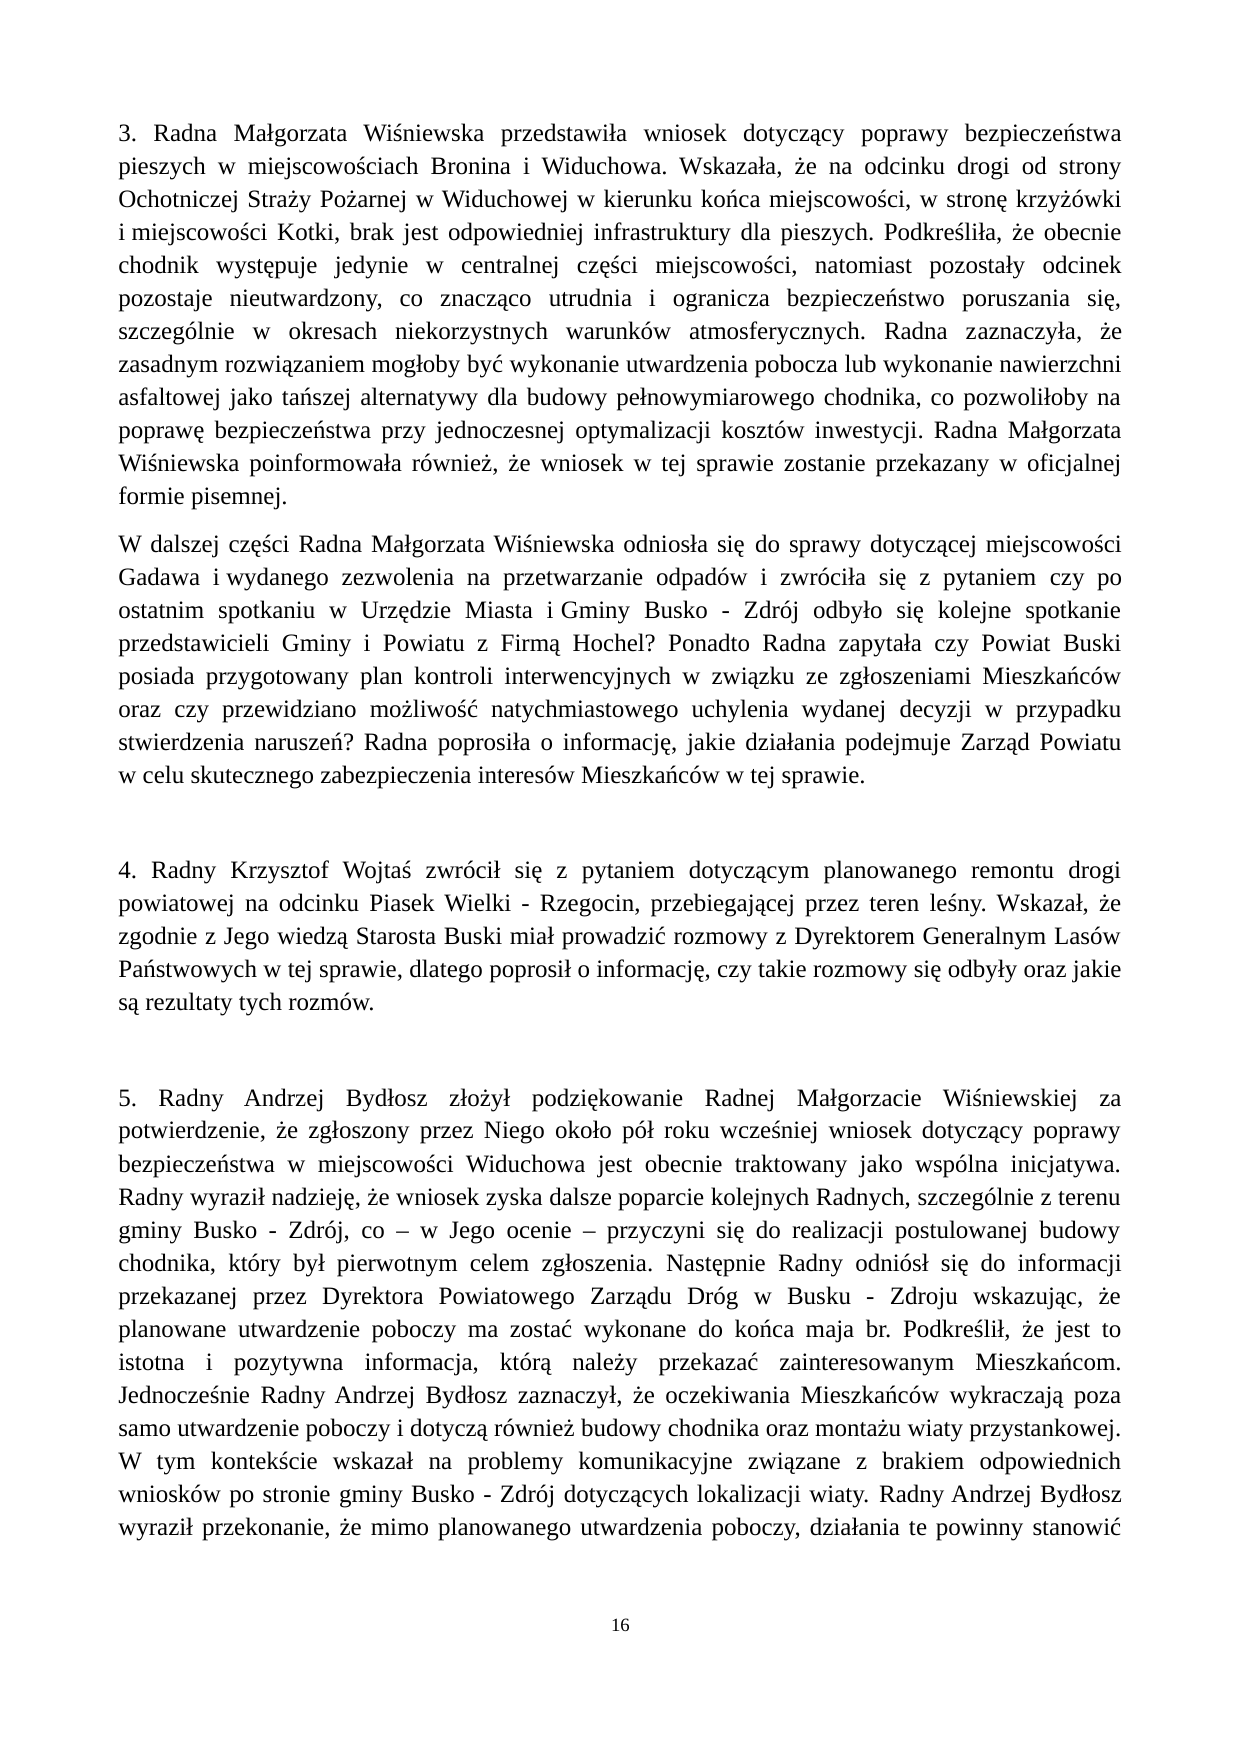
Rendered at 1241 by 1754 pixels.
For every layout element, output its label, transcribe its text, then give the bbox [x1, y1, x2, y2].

text 5. Radny Andrzej Bydłosz złożył podziękowanie Radnej Małgorzacie Wiśniewskiej za potwierdzenie, że zgłoszony przez Niego około pół roku wcześniej wniosek dotyczący poprawy bezpieczeństwa w miejscowości Widuchowa jest obecnie traktowany jako wspólna inicjatywa. Radny wyraził nadzieję, że wniosek zyska dalsze poparcie kolejnych Radnych, szczególnie z terenu gminy Busko - Zdrój, co – w Jego ocenie – przyczyni się do realizacji postulowanej budowy chodnika, który był pierwotnym celem zgłoszenia. Następnie Radny odniósł się do informacji przekazanej przez Dyrektora Powiatowego Zarządu Dróg w Busku - Zdroju wskazując, że planowane utwardzenie poboczy ma zostać wykonane do końca maja br. Podkreślił, że jest to istotna i pozytywna informacja, którą należy przekazać zainteresowanym Mieszkańcom. Jednocześnie Radny Andrzej Bydłosz zaznaczył, że oczekiwania Mieszkańców wykraczają poza samo utwardzenie poboczy i dotyczą również budowy chodnika oraz montażu wiaty przystankowej. W tym kontekście wskazał na problemy komunikacyjne związane z brakiem odpowiednich wniosków po stronie gminy Busko - Zdrój dotyczących lokalizacji wiaty. Radny Andrzej Bydłosz wyraził przekonanie, że mimo planowanego utwardzenia poboczy, działania te powinny stanowić [118, 1083, 1122, 1541]
text 3. Radna Małgorzata Wiśniewska przedstawiła wniosek dotyczący poprawy bezpieczeństwa pieszych w miejscowościach Bronina i Widuchowa. Wskazała, że na odcinku drogi od strony Ochotniczej Straży Pożarnej w Widuchowej w kierunku końca miejscowości, w stronę krzyżówki i miejscowości Kotki, brak jest odpowiedniej infrastruktury dla pieszych. Podkreśliła, że obecnie chodnik występuje jedynie w centralnej części miejscowości, natomiast pozostały odcinek pozostaje nieutwardzony, co znacząco utrudnia i ogranicza bezpieczeństwo poruszania się, szczególnie w okresach niekorzystnych warunków atmosferycznych. Radna zaznaczyła, że zasadnym rozwiązaniem mogłoby być wykonanie utwardzenia pobocza lub wykonanie nawierzchni asfaltowej jako tańszej alternatywy dla budowy pełnowymiarowego chodnika, co pozwoliłoby na poprawę bezpieczeństwa przy jednoczesnej optymalizacji kosztów inwestycji. Radna Małgorzata Wiśniewska poinformowała również, że wniosek w tej sprawie zostanie przekazany w oficjalnej formie pisemnej. [118, 118, 1122, 510]
text 4. Radny Krzysztof Wojtaś zwrócił się z pytaniem dotyczącym planowanego remontu drogi powiatowej na odcinku Piasek Wielki - Rzegocin, przebiegającej przez teren leśny. Wskazał, że zgodnie z Jego wiedzą Starosta Buski miał prowadzić rozmowy z Dyrektorem Generalnym Lasów Państwowych w tej sprawie, dlatego poprosił o informację, czy takie rozmowy się odbyły oraz jakie są rezultaty tych rozmów. [118, 855, 1122, 1016]
text W dalszej części Radna Małgorzata Wiśniewska odniosła się do sprawy dotyczącej miejscowości Gadawa i wydanego zezwolenia na przetwarzanie odpadów i zwróciła się z pytaniem czy po ostatnim spotkaniu w Urzędzie Miasta i Gminy Busko - Zdrój odbyło się kolejne spotkanie przedstawicieli Gminy i Powiatu z Firmą Hochel? Ponadto Radna zapytała czy Powiat Buski posiada przygotowany plan kontroli interwencyjnych w związku ze zgłoszeniami Mieszkańców oraz czy przewidziano możliwość natychmiastowego uchylenia wydanej decyzji w przypadku stwierdzenia naruszeń? Radna poprosiła o informację, jakie działania podejmuje Zarząd Powiatu w celu skutecznego zabezpieczenia interesów Mieszkańców w tej sprawie. [118, 529, 1122, 789]
